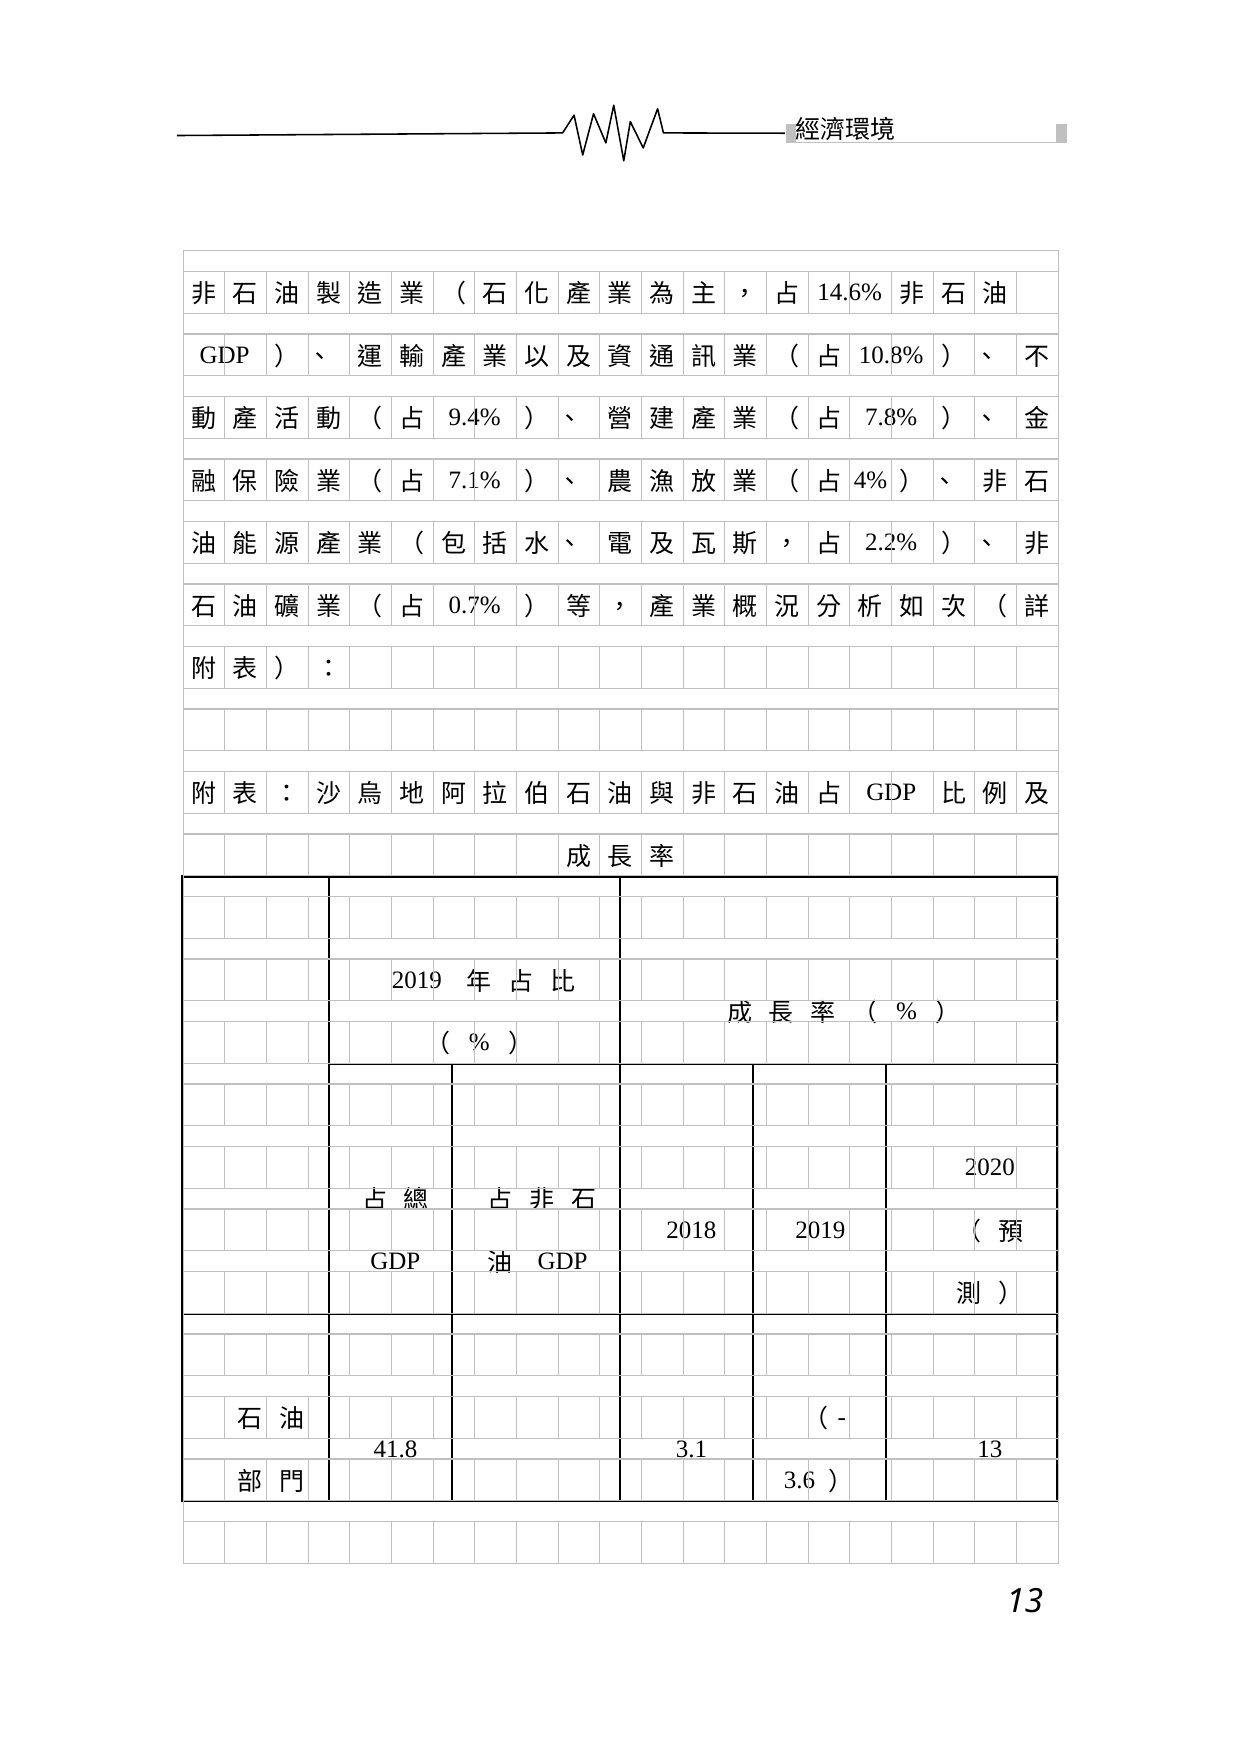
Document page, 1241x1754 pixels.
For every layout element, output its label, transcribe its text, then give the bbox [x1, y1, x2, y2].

table_cell 占總GDP [375, 1189, 451, 1208]
table_cell 2019 [754, 1085, 766, 1125]
table_header 2019年占比（%） [330, 1022, 349, 1063]
table_cell 2020（預測） [934, 1210, 974, 1250]
table_cell 占非石油GDP [475, 1085, 516, 1125]
text 附表：沙烏地阿拉伯石油與非石油占GDP比例及成長率 [475, 772, 516, 813]
table_cell [184, 1315, 328, 1333]
table_cell 占總GDP [350, 1147, 391, 1188]
text 附表：沙烏地阿拉伯石油與非石油占GDP比例及成長率 [600, 835, 641, 875]
text 附表：沙烏地阿拉伯石油與非石油占GDP比例及成長率 [809, 835, 849, 875]
table_header 2019年占比（%） [559, 1022, 599, 1063]
table_cell 2019 [754, 1210, 766, 1250]
table_cell 2018 [684, 1147, 724, 1188]
table_cell [434, 1335, 451, 1375]
table_header 成長率（%） [684, 960, 724, 1000]
table_cell 2019 [809, 1085, 849, 1125]
table_cell [517, 1397, 558, 1438]
table_header 2019年占比（%） [350, 960, 391, 1000]
table_cell 占非石油GDP [579, 1189, 619, 1208]
table_header 成長率（%） [1017, 897, 1056, 938]
table_cell 2020（預測） [1017, 1147, 1056, 1188]
table_cell 占非石油GDP [453, 1210, 474, 1250]
text 附表：沙烏地阿拉伯石油與非石油占GDP比例及成長率 [309, 835, 349, 875]
table_header 成長率（%） [743, 1001, 774, 1021]
text 附表：沙烏地阿拉伯石油與非石油占GDP比例及成長率 [434, 835, 474, 875]
text 沙烏地最重要產業為石油產業，占沙國41.8%國內生產毛額（GDP）、61.5%總財政收入來源及77%出口收入，非石油產業則占58.2%GDP，其他非石油產業包括政府服務收入（占23.9%非石油產業GDP）、批發零售業（占非石油產業GDP 16.2%）、非石油製造業（石化產業為主，占14.6%非石油GDP）、運輸產業以及資通訊業（占10.8%）、不動產活動（占9.4%）、營建產業（占7.8%）、金融保險業（占7.1%）、農漁放業（占4%）、非石油能源產業（包括水、電及瓦斯，占2.2%）、非石油礦業（占0.7%）等，產業概況分析如次（詳附表）： [184, 501, 1058, 521]
table_header [309, 960, 328, 1000]
table_header 成長率（%） [809, 1022, 849, 1063]
table_header 成長率（%） [934, 1022, 974, 1063]
text 附表：沙烏地阿拉伯石油與非石油占GDP比例及成長率 [184, 814, 1058, 833]
table_cell [887, 1460, 891, 1500]
table_header 成長率（%） [871, 1001, 941, 1021]
table_cell 2020（預測） [892, 1272, 933, 1313]
table_cell [1017, 1460, 1056, 1500]
table_header [184, 897, 224, 938]
text 沙烏地最重要產業為石油產業，占沙國41.8%國內生產毛額（GDP）、61.5%總財政收入來源及77%出口收入，非石油產業則占58.2%GDP，其他非石油產業包括政府服務收入（占23.9%非石油產業GDP）、批發零售業（占非石油產業GDP 16.2%）、非石油製造業（石化產業為主，占14.6%非石油GDP）、運輸產業以及資通訊業（占10.8%）、不動產活動（占9.4%）、營建產業（占7.8%）、金融保險業（占7.1%）、農漁放業（占4%）、非石油能源產業（包括水、電及瓦斯，占2.2%）、非石油礦業（占0.7%）等，產業概況分析如次（詳附表）： [184, 439, 1058, 458]
text 附表：沙烏地阿拉伯石油與非石油占GDP比例及成長率 [600, 772, 641, 813]
table_header 2019年占比（%） [434, 897, 474, 938]
text 附表：沙烏地阿拉伯石油與非石油占GDP比例及成長率 [725, 772, 766, 813]
table_cell [330, 1315, 451, 1333]
table_cell 2018 [642, 1085, 683, 1125]
text 附表：沙烏地阿拉伯石油與非石油占GDP比例及成長率 [309, 772, 349, 813]
table_header 2019年占比（%） [330, 1001, 619, 1021]
table_header [184, 1210, 224, 1250]
table_cell [600, 1397, 619, 1438]
table_header 成長率（%） [725, 897, 766, 938]
table_cell [600, 1335, 619, 1375]
table_header 成長率（%） [621, 1001, 741, 1021]
table_cell [453, 1397, 474, 1438]
text 附表：沙烏地阿拉伯石油與非石油占GDP比例及成長率 [850, 772, 891, 813]
table_cell [475, 1397, 516, 1438]
table_header [267, 960, 308, 1000]
table_header 成長率（%） [767, 960, 808, 1000]
table_header [184, 1001, 328, 1021]
table_header 2019年占比（%） [475, 897, 516, 938]
text 附表：沙烏地阿拉伯石油與非石油占GDP比例及成長率 [434, 772, 474, 813]
table_header [309, 897, 328, 938]
table_header 成長率（%） [975, 897, 1016, 938]
text 附表：沙烏地阿拉伯石油與非石油占GDP比例及成長率 [350, 772, 391, 813]
table_cell 占非石油GDP [600, 1147, 619, 1188]
table_cell 占非石油GDP [517, 1210, 558, 1250]
text 附表：沙烏地阿拉伯石油與非石油占GDP比例及成長率 [642, 772, 683, 813]
table_header 成長率（%） [1017, 960, 1056, 1000]
text 附表：沙烏地阿拉伯石油與非石油占GDP比例及成長率 [892, 772, 933, 813]
text 附表：沙烏地阿拉伯石油與非石油占GDP比例及成長率 [225, 835, 266, 875]
table_cell 2018 [684, 1210, 724, 1250]
table_header 成長率（%） [621, 1022, 641, 1063]
table_cell 2020（預測） [887, 1272, 891, 1313]
table_cell 2019 [850, 1210, 885, 1250]
table_header [309, 1147, 328, 1188]
table_cell 2018 [725, 1085, 752, 1125]
table_cell 2020（預測） [975, 1147, 1016, 1188]
table_header 2019年占比（%） [434, 960, 474, 1000]
table_cell 2020（預測） [892, 1085, 933, 1125]
table_header [184, 1022, 224, 1063]
table_cell 占總GDP [330, 1065, 451, 1083]
table_cell 2018 [621, 1251, 752, 1271]
table_header [184, 1126, 328, 1146]
table_cell 2020（預測） [1017, 1272, 1056, 1313]
table_cell 占總GDP [330, 1251, 451, 1271]
text 沙烏地最重要產業為石油產業，占沙國41.8%國內生產毛額（GDP）、61.5%總財政收入來源及77%出口收入，非石油產業則占58.2%GDP，其他非石油產業包括政府服務收入（占23.9%非石油產業GDP）、批發零售業（占非石油產業GDP 16.2%）、非石油製造業（石化產業為主，占14.6%非石油GDP）、運輸產業以及資通訊業（占10.8%）、不動產活動（占9.4%）、營建產業（占7.8%）、金融保險業（占7.1%）、農漁放業（占4%）、非石油能源產業（包括水、電及瓦斯，占2.2%）、非石油礦業（占0.7%）等，產業概況分析如次（詳附表）： [184, 251, 1058, 271]
table_header 成長率（%） [850, 1022, 891, 1063]
text 附表：沙烏地阿拉伯石油與非石油占GDP比例及成長率 [850, 835, 891, 875]
text 附表：沙烏地阿拉伯石油與非石油占GDP比例及成長率 [684, 772, 724, 813]
table_cell [184, 1439, 328, 1458]
table_cell [887, 1397, 891, 1438]
table_cell [684, 1460, 724, 1500]
text 附表：沙烏地阿拉伯石油與非石油占GDP比例及成長率 [684, 835, 724, 875]
table_cell [559, 1335, 599, 1375]
table_cell （-3.6） [754, 1397, 766, 1438]
table_cell [309, 1335, 328, 1375]
table_cell 2020（預測） [892, 1147, 933, 1188]
table_cell 占非石油GDP [559, 1272, 599, 1313]
table_cell 2020（預測） [934, 1085, 974, 1125]
table_header [225, 1022, 266, 1063]
text 附表：沙烏地阿拉伯石油與非石油占GDP比例及成長率 [559, 772, 599, 813]
table_cell [225, 1335, 266, 1375]
table_cell 占非石油GDP [600, 1085, 619, 1125]
table_cell 2018 [621, 1126, 752, 1146]
table_cell [934, 1397, 974, 1438]
table_cell [725, 1460, 752, 1500]
table_cell 占非石油GDP [453, 1085, 474, 1125]
table_cell 2018 [621, 1272, 641, 1313]
table_cell 2018 [621, 1189, 752, 1208]
table_cell （-3.6） [850, 1335, 885, 1375]
table_header 2019年占比（%） [600, 960, 619, 1000]
table_cell （-3.6） [850, 1460, 885, 1500]
table_cell [453, 1439, 619, 1458]
text 附表：沙烏地阿拉伯石油與非石油占GDP比例及成長率 [1017, 772, 1058, 813]
text 沙烏地最重要產業為石油產業，占沙國41.8%國內生產毛額（GDP）、61.5%總財政收入來源及77%出口收入，非石油產業則占58.2%GDP，其他非石油產業包括政府服務收入（占23.9%非石油產業GDP）、批發零售業（占非石油產業GDP 16.2%）、非石油製造業（石化產業為主，占14.6%非石油GDP）、運輸產業以及資通訊業（占10.8%）、不動產活動（占9.4%）、營建產業（占7.8%）、金融保險業（占7.1%）、農漁放業（占4%）、非石油能源產業（包括水、電及瓦斯，占2.2%）、非石油礦業（占0.7%）等，產業概況分析如次（詳附表）： [184, 314, 1058, 333]
table_cell 石 [225, 1397, 266, 1438]
table_cell [1017, 1397, 1056, 1438]
table_header 2019年占比（%） [392, 897, 433, 938]
table_cell 占總GDP [392, 1085, 433, 1125]
table_header [225, 960, 266, 1000]
table_cell 2020（預測） [887, 1147, 891, 1188]
table_cell [350, 1397, 391, 1438]
table_cell 2020（預測） [1017, 1085, 1056, 1125]
table_cell （-3.6） [767, 1460, 808, 1500]
table_header 成長率（%） [621, 960, 641, 1000]
table_cell 占總GDP [350, 1272, 391, 1313]
table_cell 占總GDP [350, 1210, 391, 1250]
table_header 成長率（%） [1017, 1022, 1056, 1063]
table_header 2019年占比（%） [559, 960, 599, 1000]
text 附表：沙烏地阿拉伯石油與非石油占GDP比例及成長率 [225, 772, 266, 813]
text 附表：沙烏地阿拉伯石油與非石油占GDP比例及成長率 [184, 772, 224, 813]
table_header 成長率（%） [725, 960, 766, 1000]
table_cell 占總GDP [330, 1189, 373, 1208]
table_cell 2020（預測） [975, 1272, 1016, 1313]
table_header [309, 1022, 328, 1063]
table_header [184, 878, 328, 896]
text 附表：沙烏地阿拉伯石油與非石油占GDP比例及成長率 [975, 772, 1016, 813]
table_cell 占非石油GDP [545, 1189, 580, 1208]
table_header 2019年占比（%） [330, 960, 349, 1000]
table_cell 2020（預測） [1017, 1210, 1056, 1250]
table_header 成長率（%） [892, 1022, 933, 1063]
text 附表：沙烏地阿拉伯石油與非石油占GDP比例及成長率 [559, 835, 599, 875]
text 沙烏地最重要產業為石油產業，占沙國41.8%國內生產毛額（GDP）、61.5%總財政收入來源及77%出口收入，非石油產業則占58.2%GDP，其他非石油產業包括政府服務收入（占23.9%非石油產業GDP）、批發零售業（占非石油產業GDP 16.2%）、非石油製造業（石化產業為主，占14.6%非石油GDP）、運輸產業以及資通訊業（占10.8%）、不動產活動（占9.4%）、營建產業（占7.8%）、金融保險業（占7.1%）、農漁放業（占4%）、非石油能源產業（包括水、電及瓦斯，占2.2%）、非石油礦業（占0.7%）等，產業概況分析如次（詳附表）： [184, 564, 1058, 583]
text 附表：沙烏地阿拉伯石油與非石油占GDP比例及成長率 [475, 835, 516, 875]
table_header 成長率（%） [725, 1022, 766, 1063]
table_header 2019年占比（%） [600, 1022, 619, 1063]
table_cell 占非石油GDP [559, 1210, 599, 1250]
table_header 成長率（%） [731, 1006, 743, 1021]
table_header 成長率（%） [850, 960, 891, 1000]
table_cell [330, 1335, 349, 1375]
table_header 2019年占比（%） [392, 960, 433, 1000]
table_header 2019年占比（%） [434, 1022, 474, 1063]
table_cell 占總GDP [434, 1210, 451, 1250]
table_cell （-3.6） [754, 1439, 885, 1458]
table_header 成長率（%） [809, 897, 849, 938]
table_cell [934, 1460, 974, 1500]
table_cell 占總GDP [434, 1147, 451, 1188]
table_cell 占非石油GDP [600, 1210, 619, 1250]
table_cell [350, 1335, 391, 1375]
table_header 2019年占比（%） [330, 939, 619, 958]
table_header [184, 1272, 224, 1313]
text 附表：沙烏地阿拉伯石油與非石油占GDP比例及成長率 [517, 772, 558, 813]
table_cell 2019 [754, 1065, 885, 1083]
table_cell （-3.6） [809, 1460, 849, 1500]
table_cell [642, 1397, 683, 1438]
table_cell （-3.6） [809, 1335, 849, 1375]
table_cell 2020（預測） [887, 1085, 891, 1125]
table_header 2019年占比（%） [559, 897, 599, 938]
table_header [184, 1064, 328, 1083]
table_header [184, 960, 224, 1000]
table_header 成長率（%） [642, 1022, 683, 1063]
table_header 2019年占比（%） [350, 897, 391, 938]
table_cell [475, 1460, 516, 1500]
text 附表：沙烏地阿拉伯石油與非石油占GDP比例及成長率 [934, 772, 974, 813]
table_cell 3.1 [621, 1439, 752, 1458]
table_header 成長率（%） [621, 878, 1056, 896]
table_header 2019年占比（%） [517, 897, 558, 938]
table_header 成長率（%） [684, 1022, 724, 1063]
table_cell 2019 [754, 1272, 766, 1313]
table_header 2019年占比（%） [600, 897, 619, 938]
text 附表：沙烏地阿拉伯石油與非石油占GDP比例及成長率 [767, 772, 808, 813]
table_cell [725, 1335, 752, 1375]
table_cell [621, 1460, 641, 1500]
table_cell 占非石油GDP [600, 1272, 619, 1313]
table_cell [600, 1460, 619, 1500]
table_cell [559, 1397, 599, 1438]
table_cell 2020（預測） [975, 1085, 1016, 1125]
table_cell 占總GDP [330, 1147, 349, 1188]
text 附表：沙烏地阿拉伯石油與非石油占GDP比例及成長率 [725, 835, 766, 875]
text 附表：沙烏地阿拉伯石油與非石油占GDP比例及成長率 [184, 835, 224, 875]
table_cell 占總GDP [392, 1210, 433, 1250]
table_cell 2018 [725, 1210, 752, 1250]
table_cell [517, 1335, 558, 1375]
text 附表：沙烏地阿拉伯石油與非石油占GDP比例及成長率 [350, 835, 391, 875]
text 附表：沙烏地阿拉伯石油與非石油占GDP比例及成長率 [809, 772, 849, 813]
table_cell [330, 1397, 349, 1438]
table_cell 2018 [725, 1272, 752, 1313]
table_cell 占非石油GDP [475, 1147, 516, 1188]
table_cell 部 [225, 1460, 266, 1500]
table_cell 占非石油GDP [475, 1210, 516, 1250]
table_cell 2018 [642, 1272, 683, 1313]
table_header 2019年占比（%） [330, 897, 349, 938]
text 沙烏地最重要產業為石油產業，占沙國41.8%國內生產毛額（GDP）、61.5%總財政收入來源及77%出口收入，非石油產業則占58.2%GDP，其他非石油產業包括政府服務收入（占23.9%非石油產業GDP）、批發零售業（占非石油產業GDP 16.2%）、非石油製造業（石化產業為主，占14.6%非石油GDP）、運輸產業以及資通訊業（占10.8%）、不動產活動（占9.4%）、營建產業（占7.8%）、金融保險業（占7.1%）、農漁放業（占4%）、非石油能源產業（包括水、電及瓦斯，占2.2%）、非石油礦業（占0.7%）等，產業概況分析如次（詳附表）： [184, 626, 1058, 646]
table_cell 占總GDP [350, 1085, 391, 1125]
table_cell 2019 [767, 1210, 808, 1250]
table_cell [434, 1397, 451, 1438]
table_cell 占非石油GDP [453, 1189, 498, 1208]
table_cell 2019 [809, 1272, 849, 1313]
table_header 成長率（%） [809, 960, 849, 1000]
table_cell 占總GDP [434, 1085, 451, 1125]
table_cell 2020（預測） [887, 1210, 891, 1250]
table_cell [684, 1397, 724, 1438]
table_cell [392, 1335, 433, 1375]
table_cell 油 [267, 1397, 308, 1438]
table_cell [453, 1315, 619, 1333]
table_header [267, 1085, 308, 1125]
table_cell 2020（預測） [975, 1210, 1016, 1250]
table_cell 2018 [642, 1210, 683, 1250]
table_header 成長率（%） [767, 897, 808, 938]
table_header [309, 1272, 328, 1313]
table_cell 占總GDP [330, 1085, 349, 1125]
table_header 2019年占比（%） [517, 960, 558, 1000]
table_cell 占總GDP [330, 1126, 451, 1146]
table_header [267, 1147, 308, 1188]
table_cell [434, 1460, 451, 1500]
table_header 成長率（%） [975, 960, 1016, 1000]
table_cell [975, 1397, 1016, 1438]
table_cell 占非石油GDP [517, 1272, 558, 1313]
table_cell [309, 1460, 328, 1500]
text 附表：沙烏地阿拉伯石油與非石油占GDP比例及成長率 [267, 835, 308, 875]
table_cell 2019 [754, 1251, 885, 1271]
table_header 2019年占比（%） [392, 1022, 433, 1063]
table_header 成長率（%） [975, 1022, 1016, 1063]
table_header 2019年占比（%） [475, 960, 516, 1000]
table_cell 2018 [621, 1065, 752, 1083]
table_header [267, 1022, 308, 1063]
text 附表：沙烏地阿拉伯石油與非石油占GDP比例及成長率 [267, 772, 308, 813]
table_cell [621, 1315, 752, 1333]
table_cell [725, 1397, 752, 1438]
table_header 成長率（%） [684, 897, 724, 938]
table_header 成長率（%） [934, 960, 974, 1000]
table_header 成長率（%） [892, 897, 933, 938]
table_cell [350, 1460, 391, 1500]
table_header 2019年占比（%） [330, 878, 619, 896]
table_cell 2020（預測） [892, 1210, 933, 1250]
table_cell 占非石油GDP [517, 1085, 558, 1125]
table_cell [184, 1376, 328, 1396]
table_cell 2018 [621, 1147, 641, 1188]
table_cell [267, 1335, 308, 1375]
table_cell 門 [267, 1460, 308, 1500]
table_cell 占總GDP [330, 1210, 349, 1250]
table_header [225, 1272, 266, 1313]
table_cell [1017, 1335, 1056, 1375]
table_cell [684, 1335, 724, 1375]
table_cell 2018 [621, 1085, 641, 1125]
table_cell 2019 [754, 1189, 885, 1208]
text 附表：沙烏地阿拉伯石油與非石油占GDP比例及成長率 [975, 835, 1016, 875]
table_cell 占總GDP [434, 1272, 451, 1313]
text 沙烏地最重要產業為石油產業，占沙國41.8%國內生產毛額（GDP）、61.5%總財政收入來源及77%出口收入，非石油產業則占58.2%GDP，其他非石油產業包括政府服務收入（占23.9%非石油產業GDP）、批發零售業（占非石油產業GDP 16.2%）、非石油製造業（石化產業為主，占14.6%非石油GDP）、運輸產業以及資通訊業（占10.8%）、不動產活動（占9.4%）、營建產業（占7.8%）、金融保險業（占7.1%）、農漁放業（占4%）、非石油能源產業（包括水、電及瓦斯，占2.2%）、非石油礦業（占0.7%）等，產業概況分析如次（詳附表）： [184, 376, 1058, 396]
table_cell 占非石油GDP [453, 1065, 619, 1083]
table_cell 2020（預測） [887, 1189, 1056, 1208]
table_header 成長率（%） [642, 960, 683, 1000]
table_header [267, 897, 308, 938]
table_cell 占非石油GDP [453, 1126, 619, 1146]
table_cell 2019 [767, 1272, 808, 1313]
table_header 成長率（%） [934, 897, 974, 938]
table_header 2019年占比（%） [350, 1022, 391, 1063]
table_cell [475, 1335, 516, 1375]
table_header [184, 1085, 224, 1125]
table_cell 13 [887, 1439, 1056, 1458]
table_header 成長率（%） [767, 1022, 808, 1063]
table_cell [975, 1460, 1016, 1500]
table_cell 2019 [754, 1147, 766, 1188]
table_header 成長率（%） [892, 960, 933, 1000]
table_header [267, 1210, 308, 1250]
table_cell （-3.6） [767, 1397, 808, 1438]
table_cell [887, 1376, 1056, 1396]
table_cell [892, 1397, 933, 1438]
table_header 成長率（%） [850, 897, 891, 938]
text 附表：沙烏地阿拉伯石油與非石油占GDP比例及成長率 [392, 772, 433, 813]
table_cell 2019 [767, 1085, 808, 1125]
table_cell 占總GDP [392, 1272, 433, 1313]
table_header [225, 1085, 266, 1125]
table_cell 占非石油GDP [475, 1272, 516, 1313]
table_cell [330, 1460, 349, 1500]
table_cell 2018 [684, 1272, 724, 1313]
table_cell [184, 1397, 224, 1438]
table_header [309, 1085, 328, 1125]
table_cell 2019 [809, 1147, 849, 1188]
text 附表：沙烏地阿拉伯石油與非石油占GDP比例及成長率 [184, 751, 1058, 771]
table_cell 2018 [642, 1147, 683, 1188]
table_cell [453, 1376, 619, 1396]
table_cell 占非石油GDP [453, 1251, 502, 1271]
table_cell [453, 1460, 474, 1500]
table_cell （-3.6） [754, 1335, 766, 1375]
table_header [184, 1251, 328, 1271]
table_cell 占總GDP [330, 1272, 349, 1313]
table_cell （-3.6） [754, 1460, 766, 1500]
table_header [309, 1210, 328, 1250]
text 附表：沙烏地阿拉伯石油與非石油占GDP比例及成長率 [1017, 835, 1058, 875]
table_cell [621, 1335, 641, 1375]
table_cell 占非石油GDP [500, 1189, 538, 1208]
table_cell 2020（預測） [934, 1272, 974, 1313]
table_cell 占非石油GDP [453, 1147, 474, 1188]
table_cell 41.8 [330, 1439, 451, 1458]
table_header [225, 1210, 266, 1250]
table_cell 2020（預測） [887, 1065, 1056, 1083]
table_cell [184, 1460, 224, 1500]
text 附表：沙烏地阿拉伯石油與非石油占GDP比例及成長率 [767, 835, 808, 875]
table_header [184, 1189, 328, 1208]
text 附表：沙烏地阿拉伯石油與非石油占GDP比例及成長率 [934, 835, 974, 875]
table_cell [887, 1315, 1056, 1333]
table_cell 占非石油GDP [559, 1147, 599, 1188]
table_cell 2019 [850, 1085, 885, 1125]
table_cell [892, 1335, 933, 1375]
table_cell 占非石油GDP [453, 1272, 474, 1313]
table_cell [887, 1335, 891, 1375]
table_cell [392, 1397, 433, 1438]
table_cell [453, 1335, 474, 1375]
table_header 成長率（%） [621, 939, 1056, 958]
table_cell [517, 1460, 558, 1500]
table_cell 占非石油GDP [504, 1251, 619, 1271]
text 附表：沙烏地阿拉伯石油與非石油占GDP比例及成長率 [892, 835, 933, 875]
table_cell [642, 1335, 683, 1375]
table_cell [621, 1397, 641, 1438]
table_cell 2019 [850, 1147, 885, 1188]
table_cell （-3.6） [767, 1335, 808, 1375]
table_header 成長率（%） [939, 1001, 1056, 1021]
table_cell 占非石油GDP [559, 1085, 599, 1125]
table_cell [309, 1397, 328, 1438]
table_header [267, 1272, 308, 1313]
table_header [184, 1147, 224, 1188]
table_header 成長率（%） [642, 897, 683, 938]
table_cell 2019 [754, 1126, 885, 1146]
table_header 成長率（%） [776, 1001, 873, 1021]
table_header [225, 1147, 266, 1188]
table_cell 2020（預測） [887, 1126, 1056, 1146]
table_cell （-3.6） [850, 1397, 885, 1438]
table_cell [559, 1460, 599, 1500]
text 附表：沙烏地阿拉伯石油與非石油占GDP比例及成長率 [517, 835, 558, 875]
table_cell （-3.6） [809, 1397, 849, 1438]
table_cell 2018 [725, 1147, 752, 1188]
table_cell 2020（預測） [887, 1251, 1056, 1271]
table_cell [621, 1376, 752, 1396]
table_cell [642, 1460, 683, 1500]
table_cell （-3.6） [754, 1376, 885, 1396]
table_header [184, 939, 328, 958]
text 附表：沙烏地阿拉伯石油與非石油占GDP比例及成長率 [642, 835, 683, 875]
table_cell 2019 [850, 1272, 885, 1313]
table_cell [975, 1335, 1016, 1375]
table_cell 2020（預測） [934, 1147, 974, 1188]
table_header [225, 897, 266, 938]
table_header 2019年占比（%） [475, 1022, 516, 1063]
table_cell 占非石油GDP [517, 1147, 558, 1188]
table_cell [934, 1335, 974, 1375]
table_cell 2018 [621, 1210, 641, 1250]
table_cell 2019 [809, 1210, 849, 1250]
table_header 成長率（%） [621, 897, 641, 938]
table_cell 占總GDP [392, 1147, 433, 1188]
table_cell （-3.6） [754, 1315, 885, 1333]
table_cell 2019 [767, 1147, 808, 1188]
table_cell [892, 1460, 933, 1500]
table_cell [184, 1335, 224, 1375]
table_cell [392, 1460, 433, 1500]
table_cell [330, 1376, 451, 1396]
table_header 2019年占比（%） [517, 1022, 558, 1063]
table_cell 2018 [684, 1085, 724, 1125]
text 附表：沙烏地阿拉伯石油與非石油占GDP比例及成長率 [392, 835, 433, 875]
